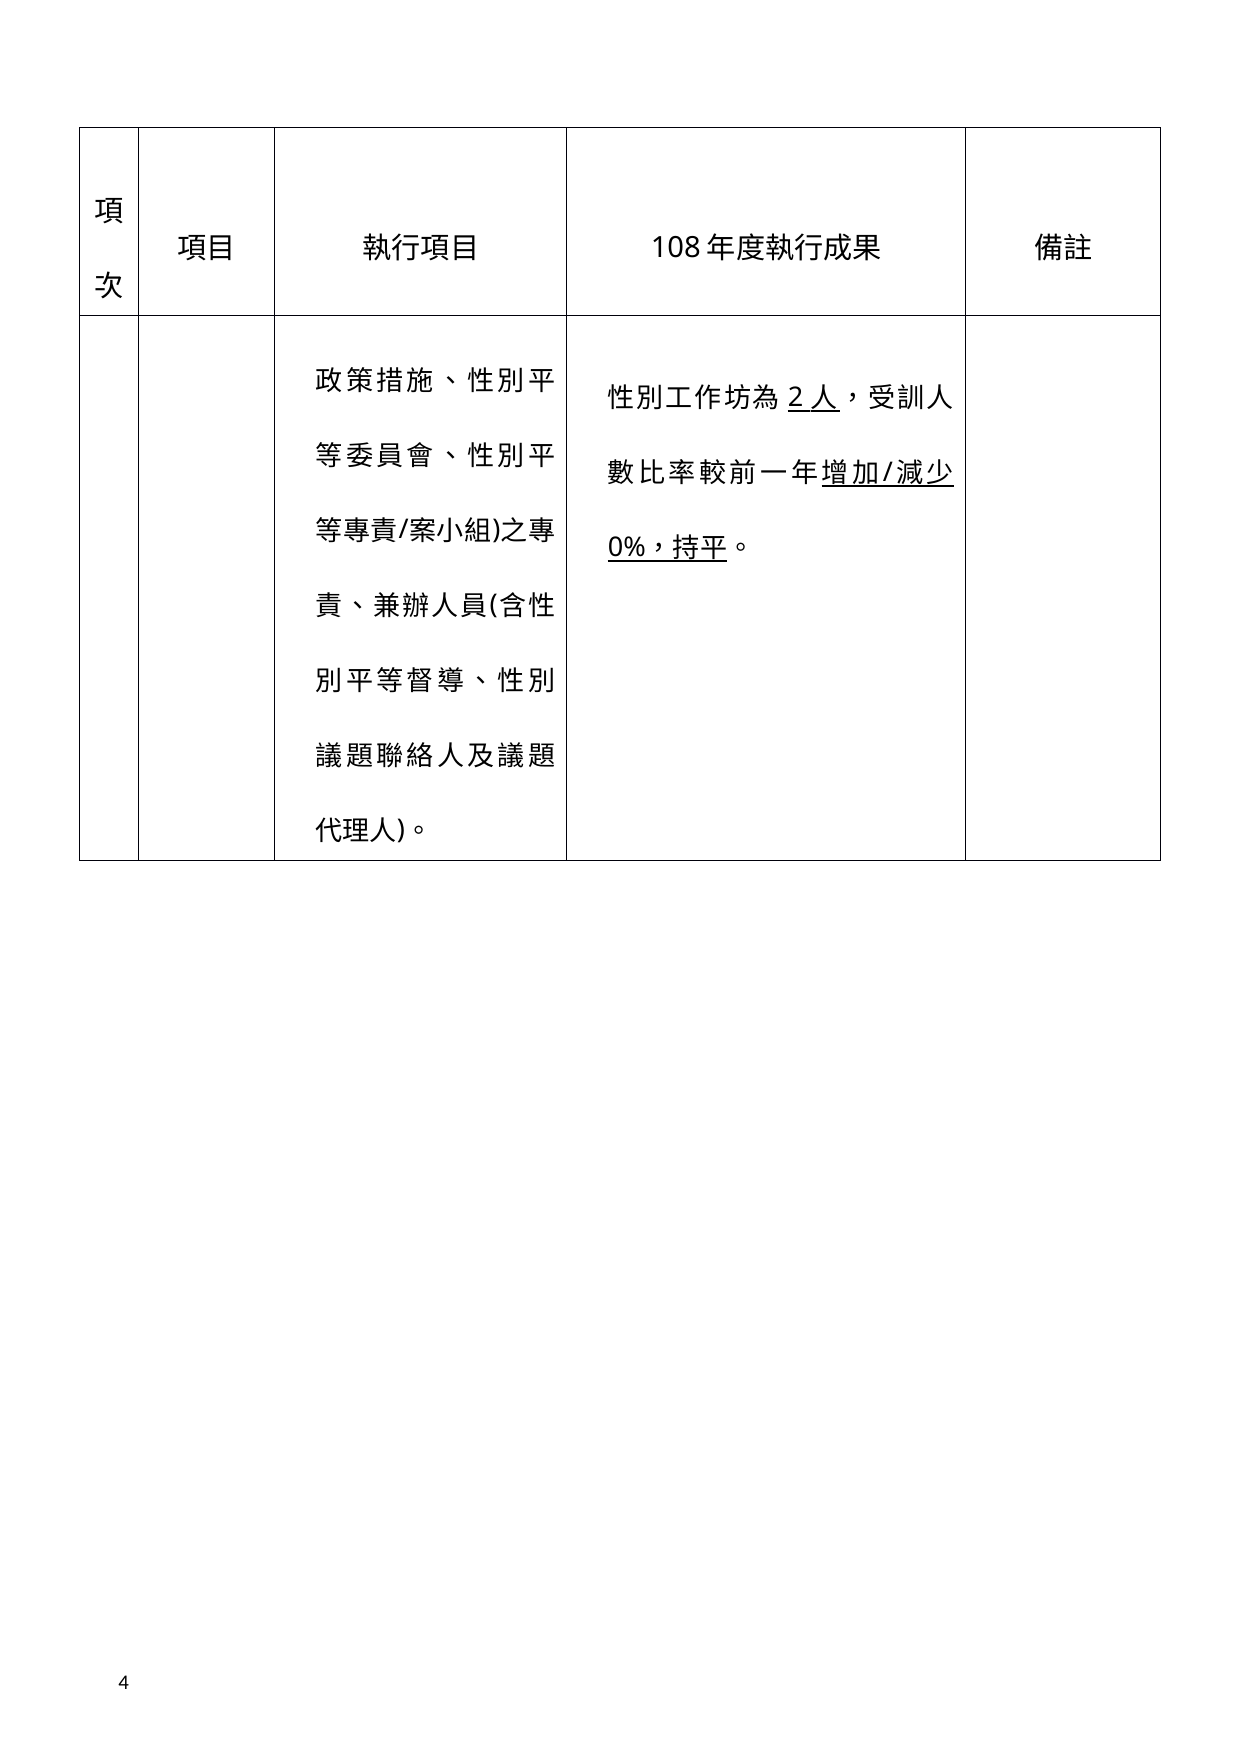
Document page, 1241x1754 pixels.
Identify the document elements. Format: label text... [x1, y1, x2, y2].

table_header 執行項目 [275, 128, 566, 314]
table_header 項目 [139, 128, 274, 314]
table_cell 政策措施、性別平等委員會、性別平等專責/案小組)之專責、兼辦人員(含性別平等督導、性別議題聯絡人及議題代理人)。 [275, 316, 566, 859]
table_header 備註 [966, 128, 1160, 314]
table_cell [80, 316, 138, 859]
table_header 108年度執行成果 [567, 128, 965, 314]
table_cell [966, 316, 1160, 859]
table_cell [139, 316, 274, 859]
table_header 項次 [80, 128, 138, 314]
table_cell 性別工作坊為2人，受訓人數比率較前一年增加/減少0%，持平。 [567, 316, 965, 859]
